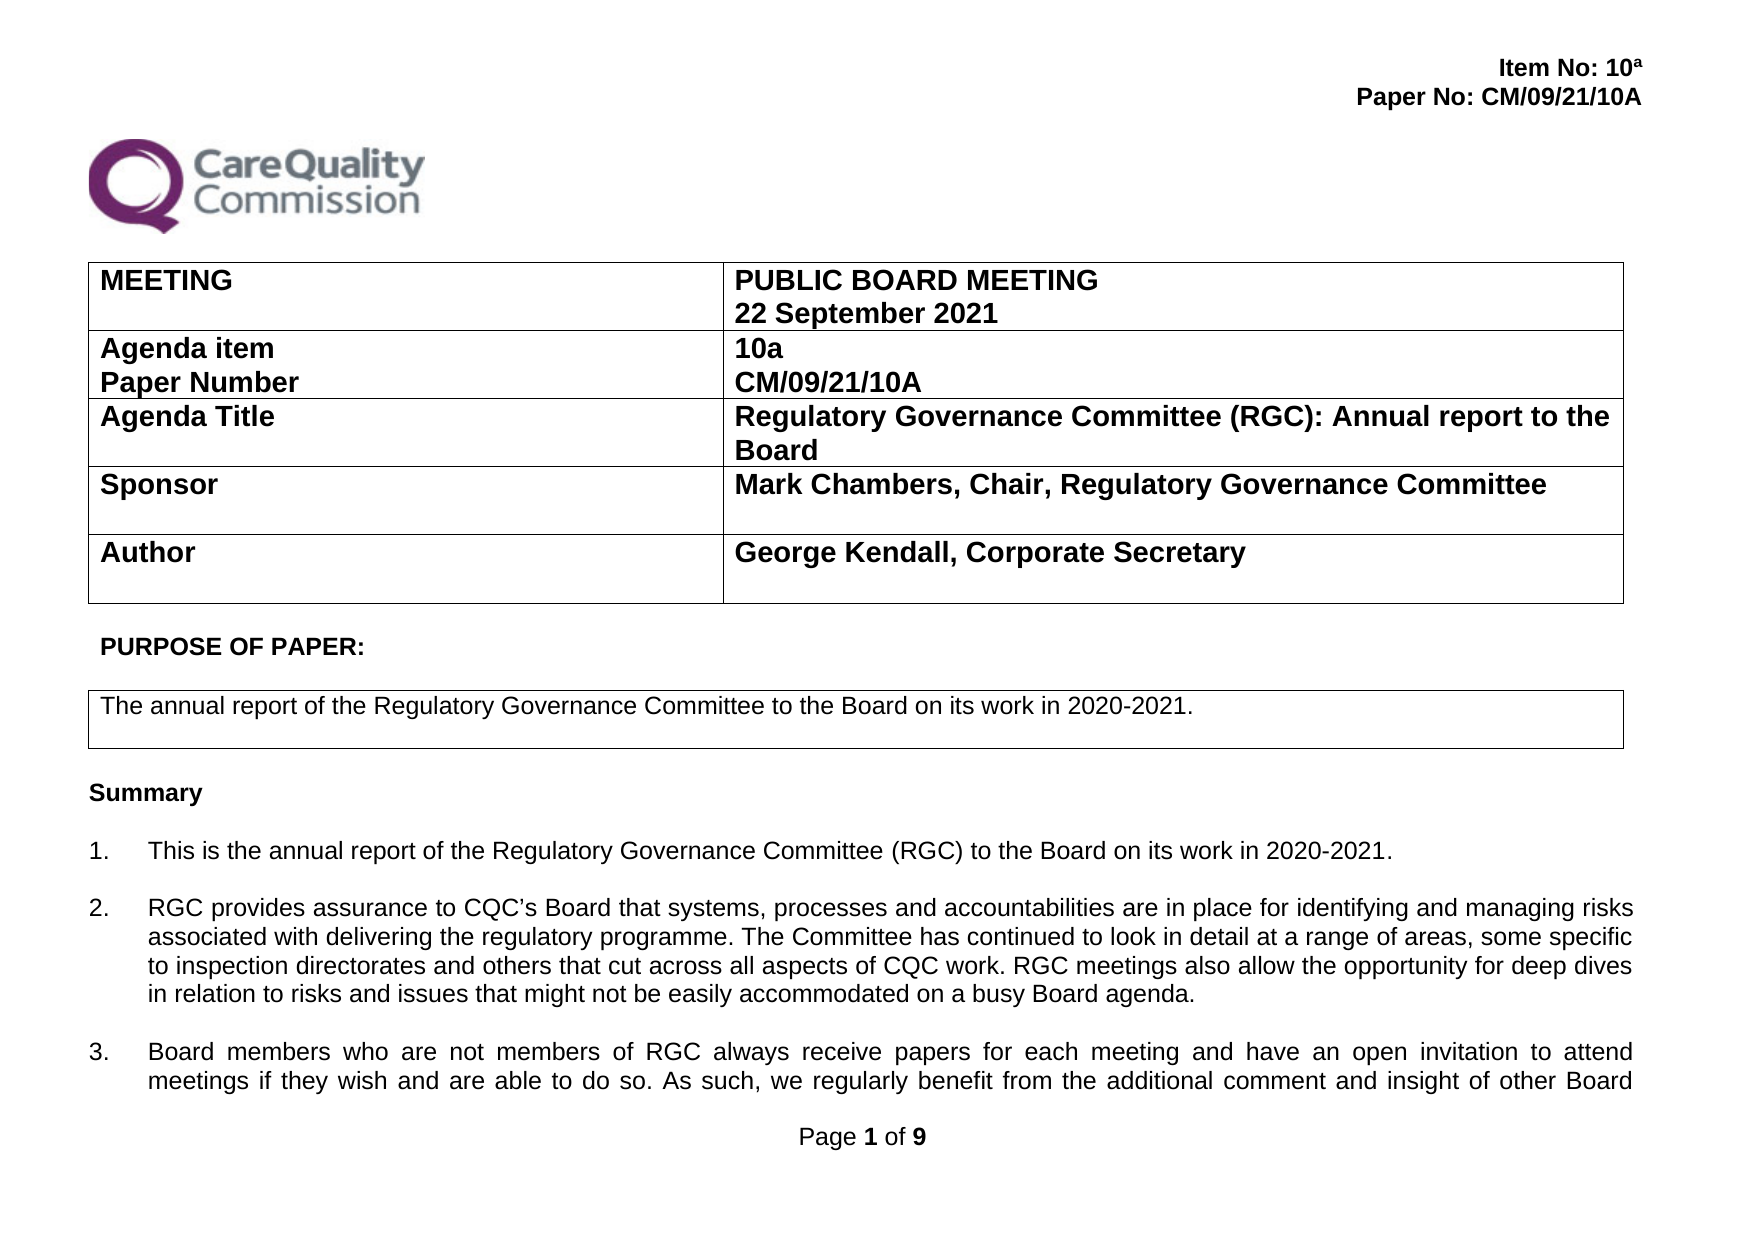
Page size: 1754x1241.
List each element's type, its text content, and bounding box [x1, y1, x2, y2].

table_cell 10a CM/09/21/10A [724, 331, 1623, 398]
list This is the annual report of the Regulatory Governance Committee (RGC) to the Board on its work in 2020-2021. [89, 836, 1636, 864]
table_cell [723, 604, 1624, 632]
table_cell PURPOSE OF PAPER: [89, 632, 723, 690]
table_cell Agenda item Paper Number [89, 331, 723, 398]
table_cell [723, 632, 1624, 690]
list RGC provides assurance to CQC’s Board that systems, processes and accountabilities are in place for identifying and managing risks associated with delivering the regulatory programme. The Committee has continued to look in detail at a range of areas, some specific to inspection directorates and others that cut across all aspects of CQC work. RGC meetings also allow the opportunity for deep dives in relation to risks and issues that might not be easily accommodated on a busy Board agenda. [89, 893, 1636, 1008]
table_header MEETING [89, 263, 723, 330]
table_cell George Kendall, Corporate Secretary [724, 535, 1623, 602]
table_cell Author [89, 535, 723, 602]
table_header PUBLIC BOARD MEETING 22 September 2021 [724, 263, 1623, 330]
list Board members who are not members of RGC always receive papers for each meeting and have an open invitation to attend meetings if they wish and are able to do so. As such, we regularly benefit from the additional comment and insight of other Board [89, 1037, 1636, 1094]
table_cell Regulatory Governance Committee (RGC): Annual report to the Board [724, 399, 1623, 466]
table_cell [89, 604, 723, 632]
table_cell The annual report of the Regulatory Governance Committee to the Board on its work in 2020-2021. [89, 691, 1623, 748]
table_cell Agenda Title [89, 399, 723, 466]
table_cell Mark Chambers, Chair, Regulatory Governance Committee [724, 467, 1623, 534]
text Summary [89, 778, 1636, 807]
table_cell Sponsor [89, 467, 723, 534]
table_cell [89, 749, 723, 778]
table_cell [723, 749, 1624, 778]
